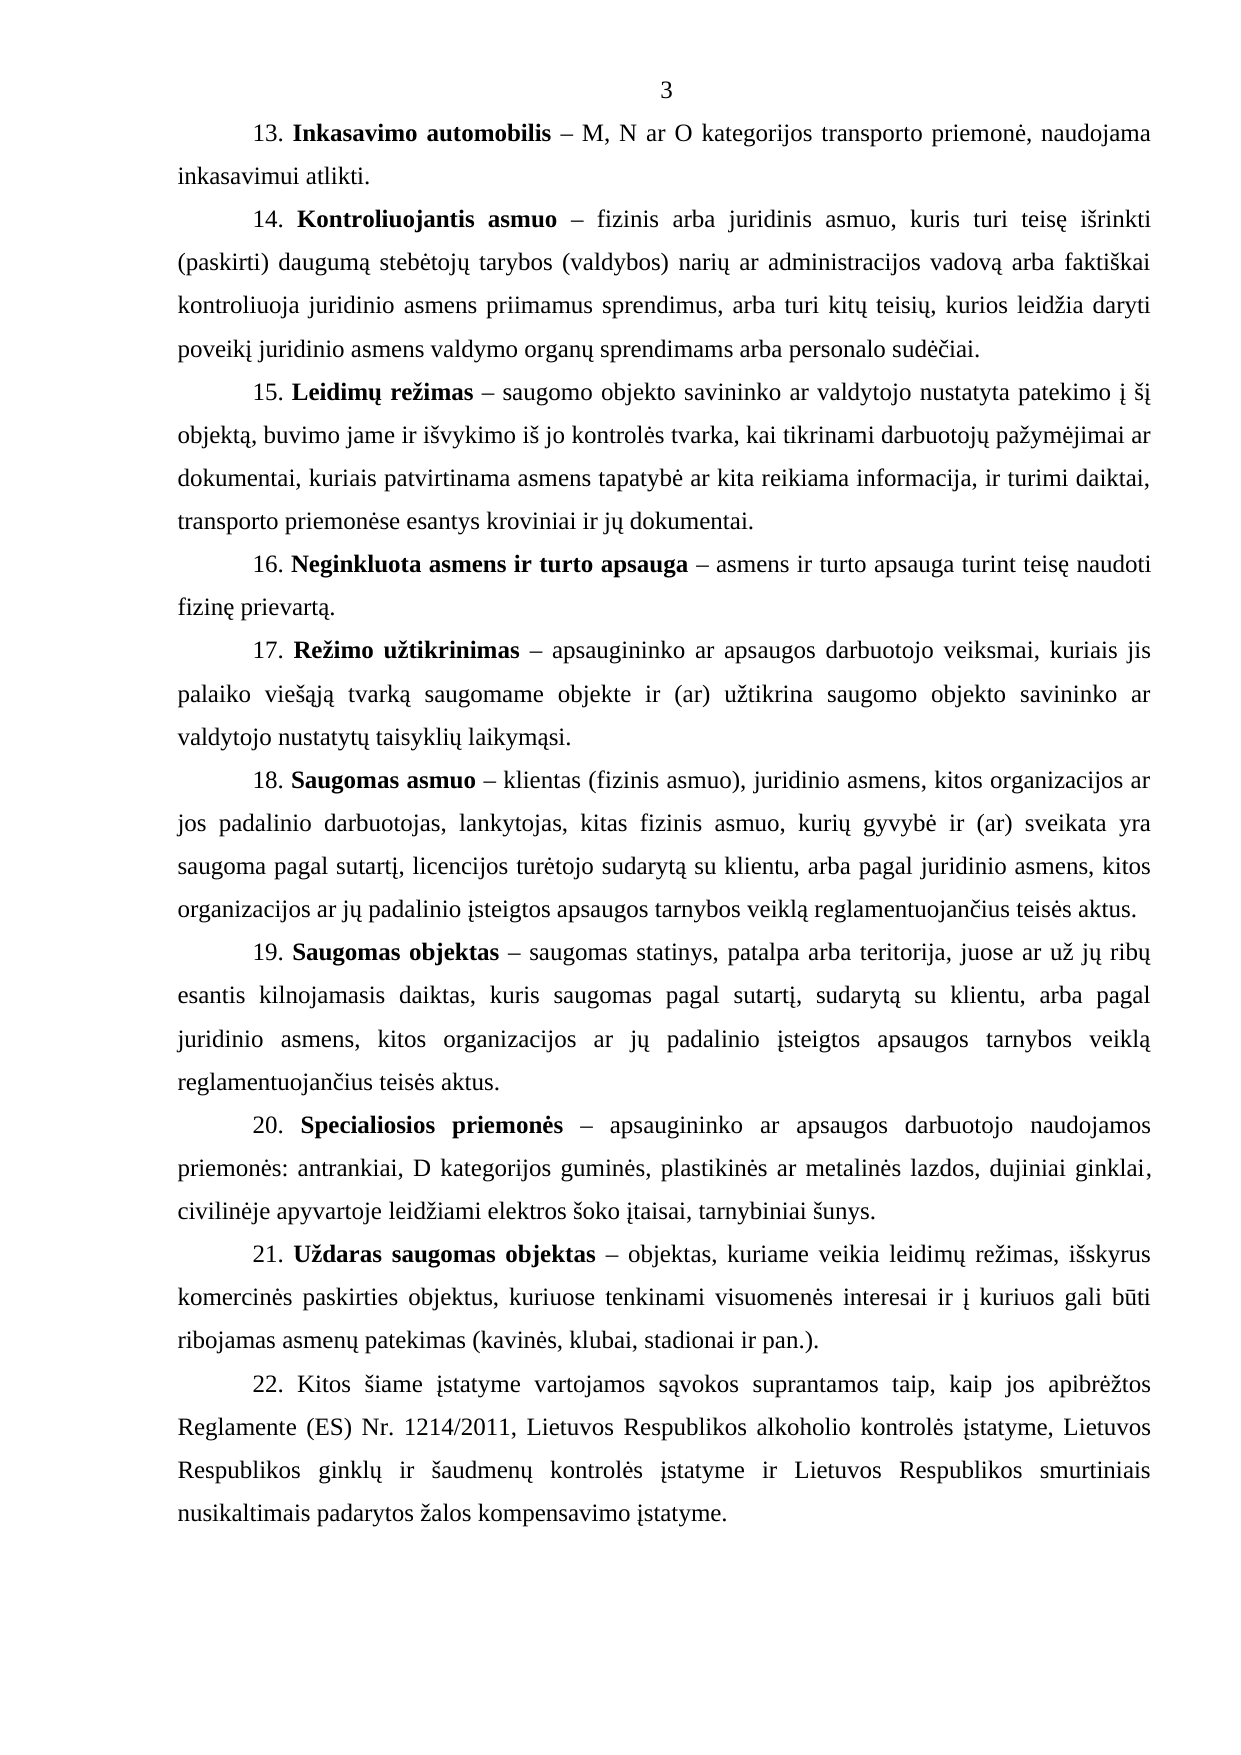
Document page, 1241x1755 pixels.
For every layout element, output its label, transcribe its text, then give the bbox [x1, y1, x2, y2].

text 16. Neginkluota asmens ir turto apsauga – asmens ir turto apsauga turint teisę naudoti fizinę prievartą. [177, 549, 1152, 621]
text 18. Saugomas asmuo – klientas (fizinis asmuo), juridinio asmens, kitos organizacijos ar jos padalinio darbuotojas, lankytojas, kitas fizinis asmuo, kurių gyvybė ir (ar) sveikata yra saugoma pagal sutartį, licencijos turėtojo sudarytą su klientu, arba pagal juridinio asmens, kitos organizacijos ar jų padalinio įsteigtos apsaugos tarnybos veiklą reglamentuojančius teisės aktus. [177, 765, 1152, 923]
text 13. Inkasavimo automobilis – M, N ar O kategorijos transporto priemonė, naudojama inkasavimui atlikti. [177, 118, 1152, 190]
text 17. Režimo užtikrinimas – apsaugininko ar apsaugos darbuotojo veiksmai, kuriais jis palaiko viešąją tvarką saugomame objekte ir (ar) užtikrina saugomo objekto savininko ar valdytojo nustatytų taisyklių laikymąsi. [177, 636, 1152, 751]
text 21. Uždaras saugomas objektas – objektas, kuriame veikia leidimų režimas, išskyrus komercinės paskirties objektus, kuriuose tenkinami visuomenės interesai ir į kuriuos gali būti ribojamas asmenų patekimas (kavinės, klubai, stadionai ir pan.). [177, 1239, 1152, 1354]
text 22. Kitos šiame įstatyme vartojamos sąvokos suprantamos taip, kaip jos apibrėžtos Reglamente (ES) Nr. 1214/2011, Lietuvos Respublikos alkoholio kontrolės įstatyme, Lietuvos Respublikos ginklų ir šaudmenų kontrolės įstatyme ir Lietuvos Respublikos smurtiniais nusikaltimais padarytos žalos kompensavimo įstatyme. [177, 1369, 1152, 1527]
text 14. Kontroliuojantis asmuo – fizinis arba juridinis asmuo, kuris turi teisę išrinkti (paskirti) daugumą stebėtojų tarybos (valdybos) narių ar administracijos vadovą arba faktiškai kontroliuoja juridinio asmens priimamus sprendimus, arba turi kitų teisių, kurios leidžia daryti poveikį juridinio asmens valdymo organų sprendimams arba personalo sudėčiai. [177, 204, 1152, 362]
text 15. Leidimų režimas – saugomo objekto savininko ar valdytojo nustatyta patekimo į šį objektą, buvimo jame ir išvykimo iš jo kontrolės tvarka, kai tikrinami darbuotojų pažymėjimai ar dokumentai, kuriais patvirtinama asmens tapatybė ar kita reikiama informacija, ir turimi daiktai, transporto priemonėse esantys kroviniai ir jų dokumentai. [177, 377, 1152, 535]
text 19. Saugomas objektas – saugomas statinys, patalpa arba teritorija, juose ar už jų ribų esantis kilnojamasis daiktas, kuris saugomas pagal sutartį, sudarytą su klientu, arba pagal juridinio asmens, kitos organizacijos ar jų padalinio įsteigtos apsaugos tarnybos veiklą reglamentuojančius teisės aktus. [177, 937, 1152, 1096]
text 20. Specialiosios priemonės – apsaugininko ar apsaugos darbuotojo naudojamos priemonės: antrankiai, D kategorijos guminės, plastikinės ar metalinės lazdos, dujiniai ginklai, civilinėje apyvartoje leidžiami elektros šoko įtaisai, tarnybiniai šunys. [177, 1110, 1152, 1225]
